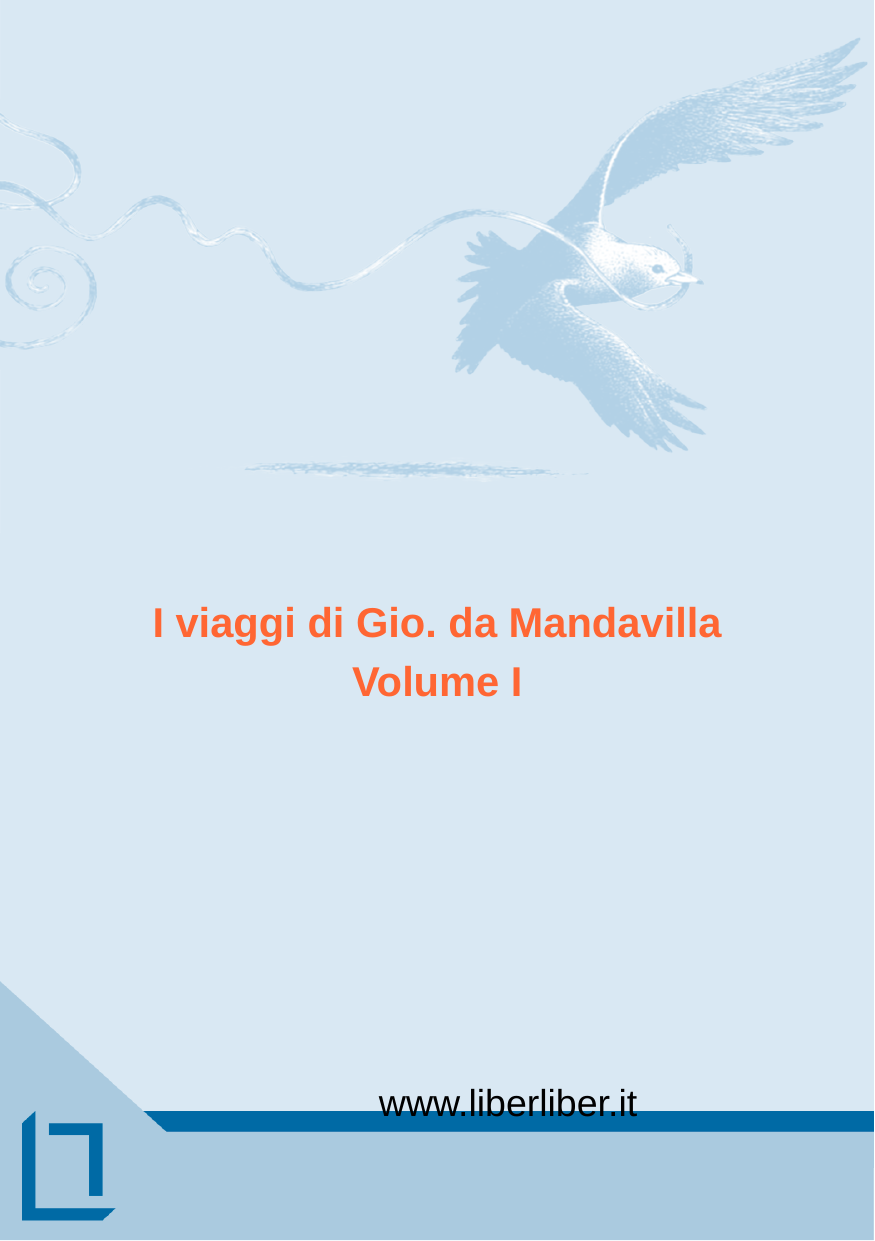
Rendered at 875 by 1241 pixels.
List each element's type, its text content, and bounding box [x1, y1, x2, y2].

text www.liberliber.it [331, 1081, 685, 1124]
picture [0, 0, 874, 1241]
text I viaggi di Gio. da Mandavilla [94, 598, 779, 646]
text Volume I [94, 658, 779, 706]
